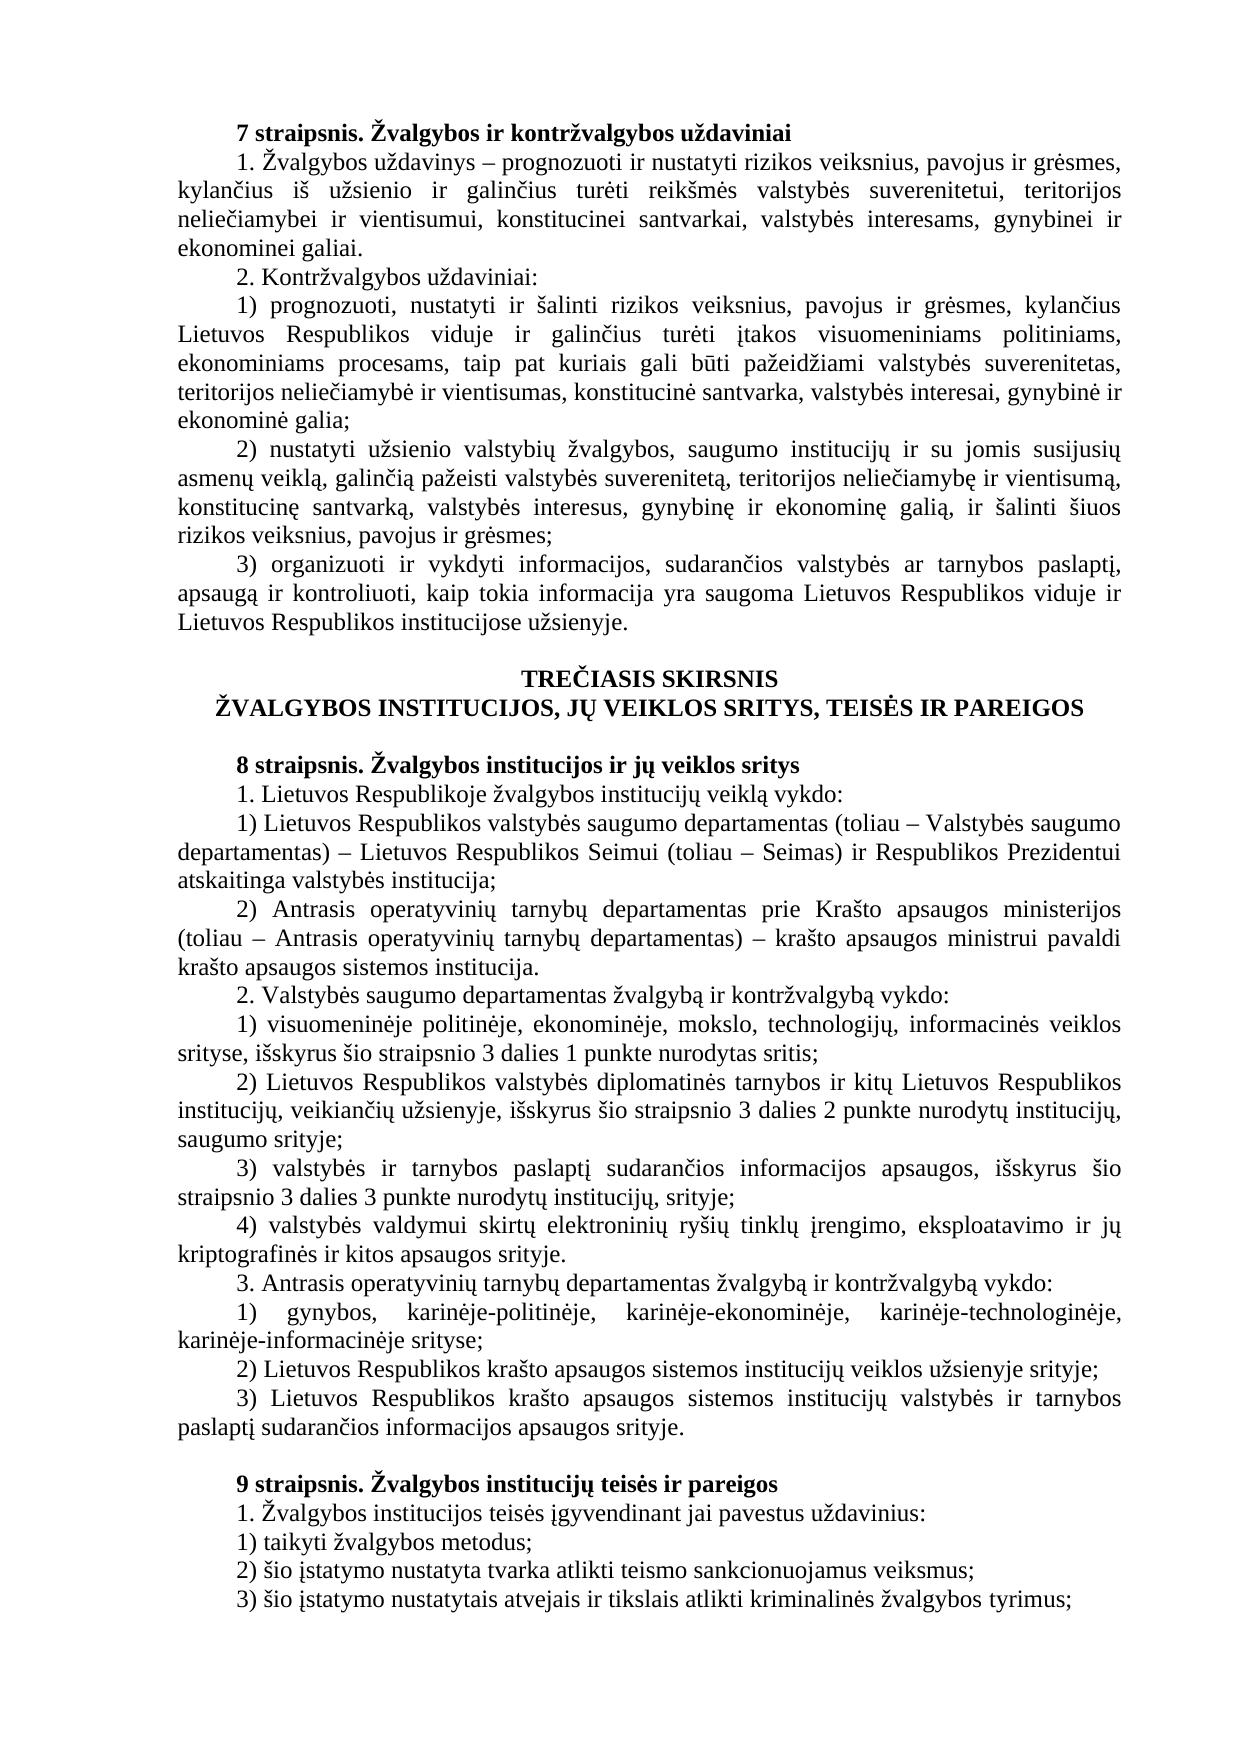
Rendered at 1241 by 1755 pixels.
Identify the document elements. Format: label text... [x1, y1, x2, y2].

text ŽVALGYBOS INSTITUCIJOS, JŲ VEIKLOS SRITYS, TEISĖS IR PAREIGOS [177, 693, 1122, 722]
text 1. Žvalgybos uždavinys – prognozuoti ir nustatyti rizikos veiksnius, pavojus ir grėsmes, kylančius iš užsienio ir galinčius turėti reikšmės valstybės suverenitetui, teritorijos neliečiamybei ir vientisumui, konstitucinei santvarkai, valstybės interesams, gynybinei ir ekonominei galiai. [177, 147, 1122, 262]
text TREČIASIS SKIRSNIS [177, 664, 1122, 693]
text 3) Lietuvos Respublikos krašto apsaugos sistemos institucijų valstybės ir tarnybos paslaptį sudarančios informacijos apsaugos srityje. [177, 1383, 1122, 1441]
text 1. Lietuvos Respublikoje žvalgybos institucijų veiklą vykdo: [177, 779, 1122, 808]
text 3) šio įstatymo nustatytais atvejais ir tikslais atlikti kriminalinės žvalgybos tyrimus; [177, 1584, 1122, 1613]
text 1) prognozuoti, nustatyti ir šalinti rizikos veiksnius, pavojus ir grėsmes, kylančius Lietuvos Respublikos viduje ir galinčius turėti įtakos visuomeniniams politiniams, ekonominiams procesams, taip pat kuriais gali būti pažeidžiami valstybės suverenitetas, teritorijos neliečiamybė ir vientisumas, konstitucinė santvarka, valstybės interesai, gynybinė ir ekonominė galia; [177, 291, 1122, 434]
text 2. Valstybės saugumo departamentas žvalgybą ir kontržvalgybą vykdo: [177, 981, 1122, 1009]
text 3) organizuoti ir vykdyti informacijos, sudarančios valstybės ar tarnybos paslaptį, apsaugą ir kontroliuoti, kaip tokia informacija yra saugoma Lietuvos Respublikos viduje ir Lietuvos Respublikos institucijose užsienyje. [177, 549, 1122, 636]
text 1) visuomeninėje politinėje, ekonominėje, mokslo, technologijų, informacinės veiklos srityse, išskyrus šio straipsnio 3 dalies 1 punkte nurodytas sritis; [177, 1009, 1122, 1067]
text 2) nustatyti užsienio valstybių žvalgybos, saugumo institucijų ir su jomis susijusių asmenų veiklą, galinčią pažeisti valstybės suverenitetą, teritorijos neliečiamybę ir vientisumą, konstitucinę santvarką, valstybės interesus, gynybinę ir ekonominę galią, ir šalinti šiuos rizikos veiksnius, pavojus ir grėsmes; [177, 434, 1122, 549]
text 1) taikyti žvalgybos metodus; [177, 1527, 1122, 1556]
text 9 straipsnis. Žvalgybos institucijų teisės ir pareigos [177, 1469, 1122, 1498]
text 1) gynybos, karinėje-politinėje, karinėje-ekonominėje, karinėje-technologinėje, karinėje-informacinėje srityse; [177, 1297, 1122, 1354]
text 2. Kontržvalgybos uždaviniai: [177, 262, 1122, 291]
text 1. Žvalgybos institucijos teisės įgyvendinant jai pavestus uždavinius: [177, 1498, 1122, 1527]
text 8 straipsnis. Žvalgybos institucijos ir jų veiklos sritys [177, 751, 1122, 779]
text 4) valstybės valdymui skirtų elektroninių ryšių tinklų įrengimo, eksploatavimo ir jų kriptografinės ir kitos apsaugos srityje. [177, 1211, 1122, 1268]
text 2) Lietuvos Respublikos krašto apsaugos sistemos institucijų veiklos užsienyje srityje; [177, 1354, 1122, 1383]
text 2) šio įstatymo nustatyta tvarka atlikti teismo sankcionuojamus veiksmus; [177, 1556, 1122, 1584]
text 3. Antrasis operatyvinių tarnybų departamentas žvalgybą ir kontržvalgybą vykdo: [177, 1268, 1122, 1297]
text 2) Antrasis operatyvinių tarnybų departamentas prie Krašto apsaugos ministerijos (toliau – Antrasis operatyvinių tarnybų departamentas) – krašto apsaugos ministrui pavaldi krašto apsaugos sistemos institucija. [177, 894, 1122, 981]
text 1) Lietuvos Respublikos valstybės saugumo departamentas (toliau – Valstybės saugumo departamentas) – Lietuvos Respublikos Seimui (toliau – Seimas) ir Respublikos Prezidentui atskaitinga valstybės institucija; [177, 808, 1122, 894]
text 3) valstybės ir tarnybos paslaptį sudarančios informacijos apsaugos, išskyrus šio straipsnio 3 dalies 3 punkte nurodytų institucijų, srityje; [177, 1153, 1122, 1211]
text 2) Lietuvos Respublikos valstybės diplomatinės tarnybos ir kitų Lietuvos Respublikos institucijų, veikiančių užsienyje, išskyrus šio straipsnio 3 dalies 2 punkte nurodytų institucijų, saugumo srityje; [177, 1067, 1122, 1153]
text 7 straipsnis. Žvalgybos ir kontržvalgybos uždaviniai [177, 118, 1122, 147]
